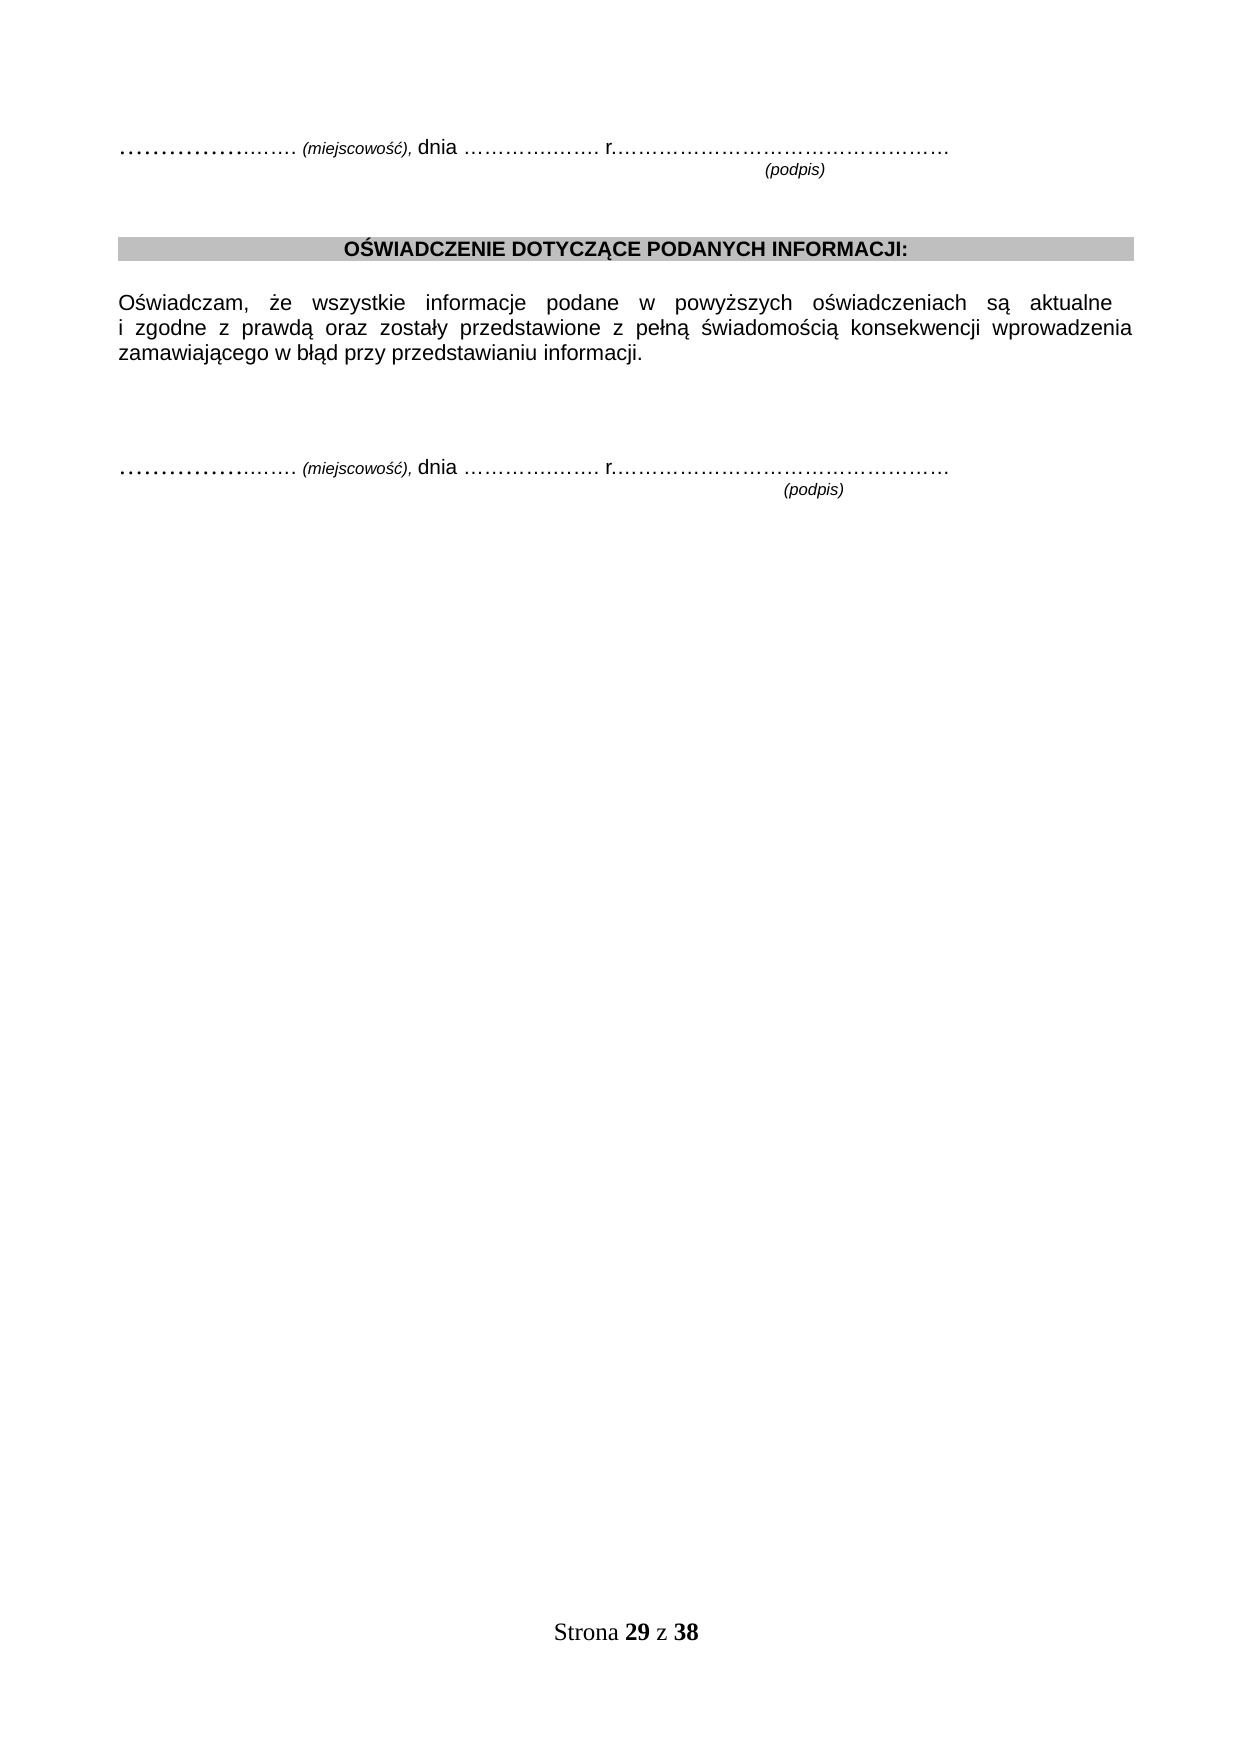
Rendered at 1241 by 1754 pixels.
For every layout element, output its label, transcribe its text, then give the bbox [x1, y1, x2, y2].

text …………….……. (miejscowość), dnia ………….……. r.………………………………………… [118, 131, 1134, 160]
text …………….……. (miejscowość), dnia ………….……. r.………………………………………… [118, 451, 1134, 480]
text OŚWIADCZENIE DOTYCZĄCE PODANYCH INFORMACJI: [118, 237, 1134, 261]
text Oświadczam, że wszystkie informacje podane w powyższych oświadczeniach są aktualne i zgodne z prawdą oraz zostały przedstawione z pełną świadomością konsekwencji wprowadzenia zamawiającego w błąd przy przedstawianiu informacji. [118, 289, 1134, 365]
text (podpis) [765, 160, 1134, 179]
text (podpis) [784, 480, 1134, 499]
